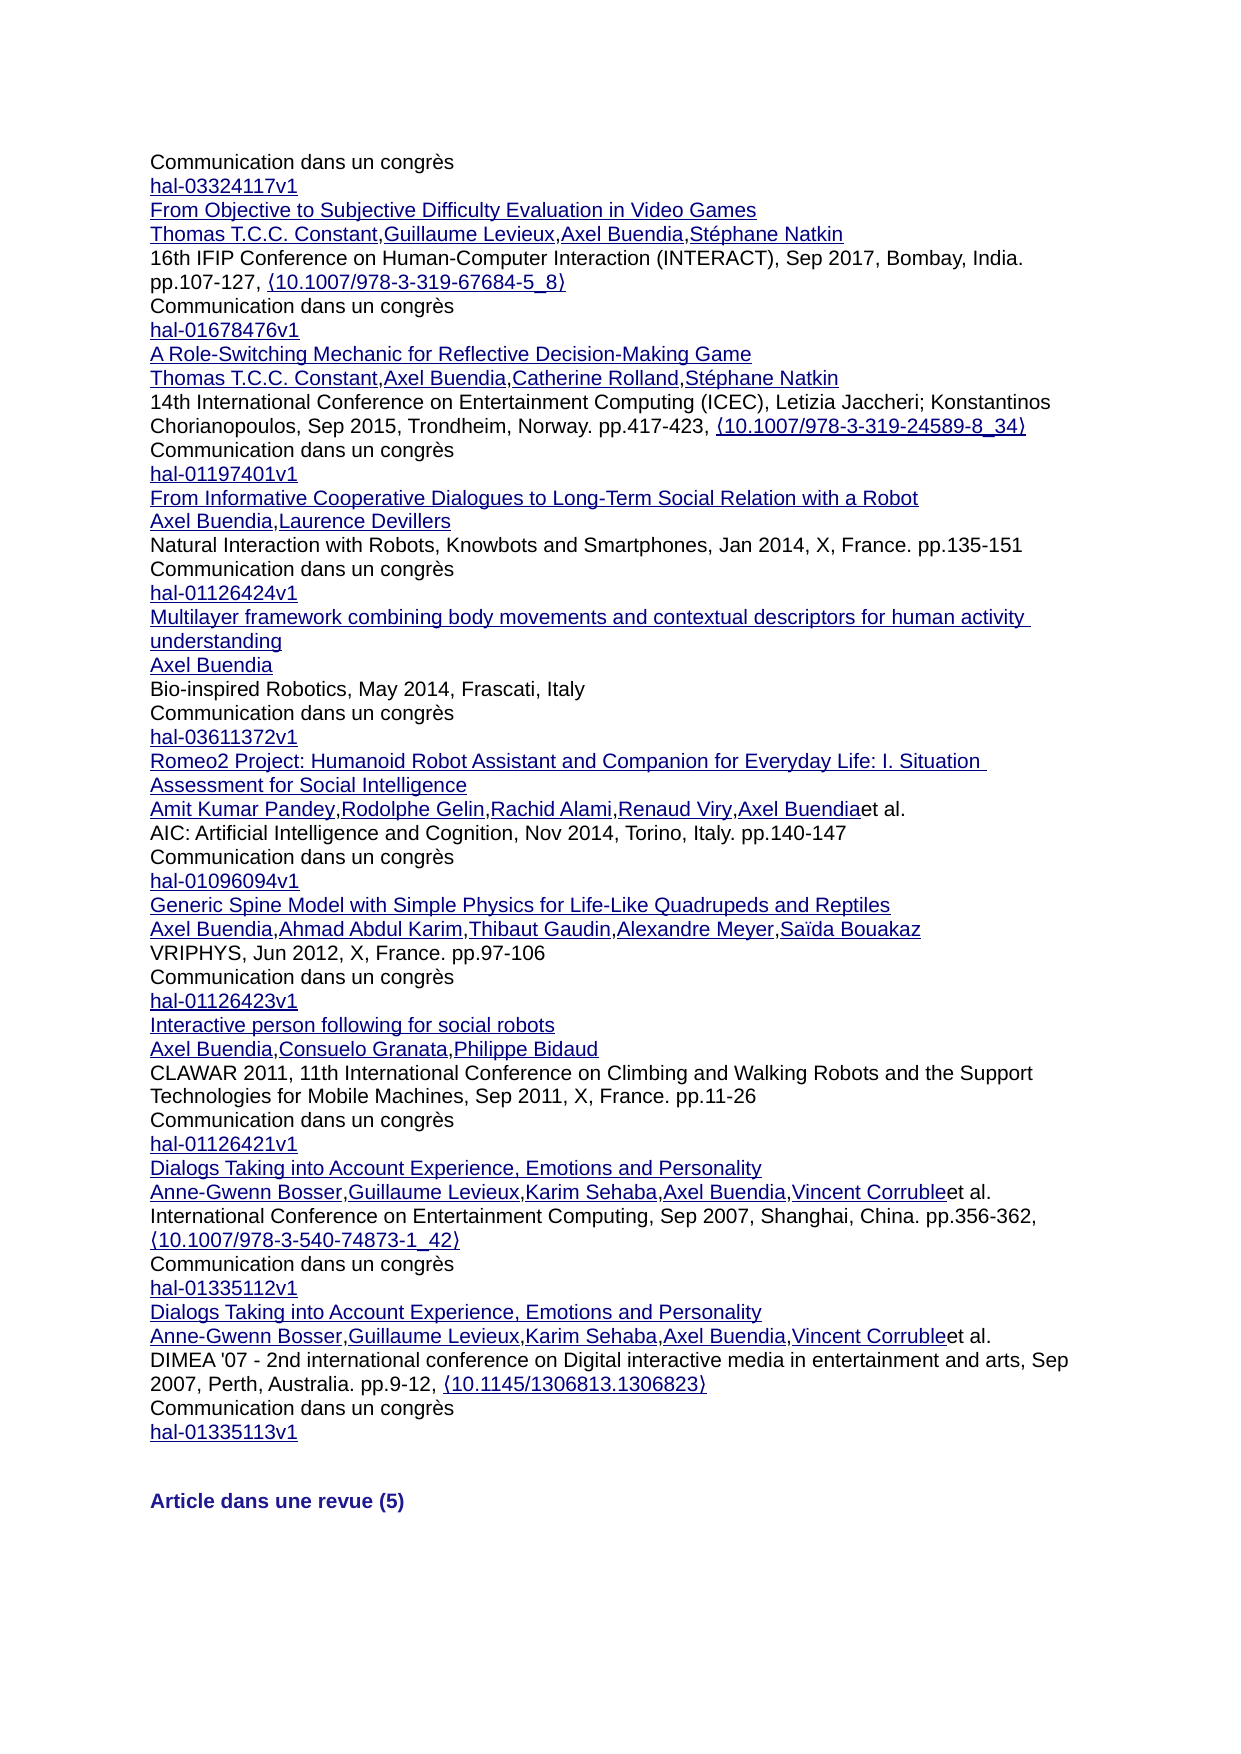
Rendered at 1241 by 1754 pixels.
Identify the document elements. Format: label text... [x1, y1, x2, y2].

table_cell How to collect data to simulate the dynamic of trains-passengers' interaction Axel Buendia,Fatma Elleuch,Stéphanie Donnet,Charles Tijus,Stéphane Natkin COGSCI2018 40th annual cognitive science society meeting, Cognitive Science Society, Jul 2018, Madison, United States. pp.1645-1650 Communication dans un congrès hal-03324117v1 [150, 150, 1090, 198]
table_cell Dialogs Taking into Account Experience, Emotions and Personality Anne-Gwenn Bosser,Guillaume Levieux,Karim Sehaba,Axel Buendia,Vincent Corrubleet al. International Conference on Entertainment Computing, Sep 2007, Shanghai, China. pp.356-362, ⟨10.1007/978-3-540-74873-1_42⟩ Communication dans un congrès hal-01335112v1 [150, 1156, 1090, 1300]
table_cell Interactive person following for social robots Axel Buendia,Consuelo Granata,Philippe Bidaud CLAWAR 2011, 11th International Conference on Climbing and Walking Robots and the Support Technologies for Mobile Machines, Sep 2011, X, France. pp.11-26 Communication dans un congrès hal-01126421v1 [150, 1013, 1090, 1156]
table_cell Multilayer framework combining body movements and contextual descriptors for human activity understanding Axel Buendia Bio-inspired Robotics, May 2014, Frascati, Italy Communication dans un congrès hal-03611372v1 [150, 605, 1090, 749]
subtitle Article dans une revue (5) [150, 1488, 1090, 1512]
table_cell Dialogs Taking into Account Experience, Emotions and Personality Anne-Gwenn Bosser,Guillaume Levieux,Karim Sehaba,Axel Buendia,Vincent Corrubleet al. DIMEA '07 - 2nd international conference on Digital interactive media in entertainment and arts, Sep 2007, Perth, Australia. pp.9-12, ⟨10.1145/1306813.1306823⟩ Communication dans un congrès hal-01335113v1 [150, 1300, 1090, 1444]
table_cell A Role-Switching Mechanic for Reflective Decision-Making Game Thomas T.C.C. Constant,Axel Buendia,Catherine Rolland,Stéphane Natkin 14th International Conference on Entertainment Computing (ICEC), Letizia Jaccheri; Konstantinos Chorianopoulos, Sep 2015, Trondheim, Norway. pp.417-423, ⟨10.1007/978-3-319-24589-8_34⟩ Communication dans un congrès hal-01197401v1 [150, 342, 1090, 485]
table_cell From Objective to Subjective Difficulty Evaluation in Video Games Thomas T.C.C. Constant,Guillaume Levieux,Axel Buendia,Stéphane Natkin 16th IFIP Conference on Human-Computer Interaction (INTERACT), Sep 2017, Bombay, India. pp.107-127, ⟨10.1007/978-3-319-67684-5_8⟩ Communication dans un congrès hal-01678476v1 [150, 198, 1090, 342]
table_cell Romeo2 Project: Humanoid Robot Assistant and Companion for Everyday Life: I. Situation Assessment for Social Intelligence Amit Kumar Pandey,Rodolphe Gelin,Rachid Alami,Renaud Viry,Axel Buendiaet al. AIC: Artificial Intelligence and Cognition, Nov 2014, Torino, Italy. pp.140-147 Communication dans un congrès hal-01096094v1 [150, 749, 1090, 893]
table_cell From Informative Cooperative Dialogues to Long-Term Social Relation with a Robot Axel Buendia,Laurence Devillers Natural Interaction with Robots, Knowbots and Smartphones, Jan 2014, X, France. pp.135-151 Communication dans un congrès hal-01126424v1 [150, 485, 1090, 605]
table_cell Generic Spine Model with Simple Physics for Life-Like Quadrupeds and Reptiles Axel Buendia,Ahmad Abdul Karim,Thibaut Gaudin,Alexandre Meyer,Saïda Bouakaz VRIPHYS, Jun 2012, X, France. pp.97-106 Communication dans un congrès hal-01126423v1 [150, 893, 1090, 1012]
